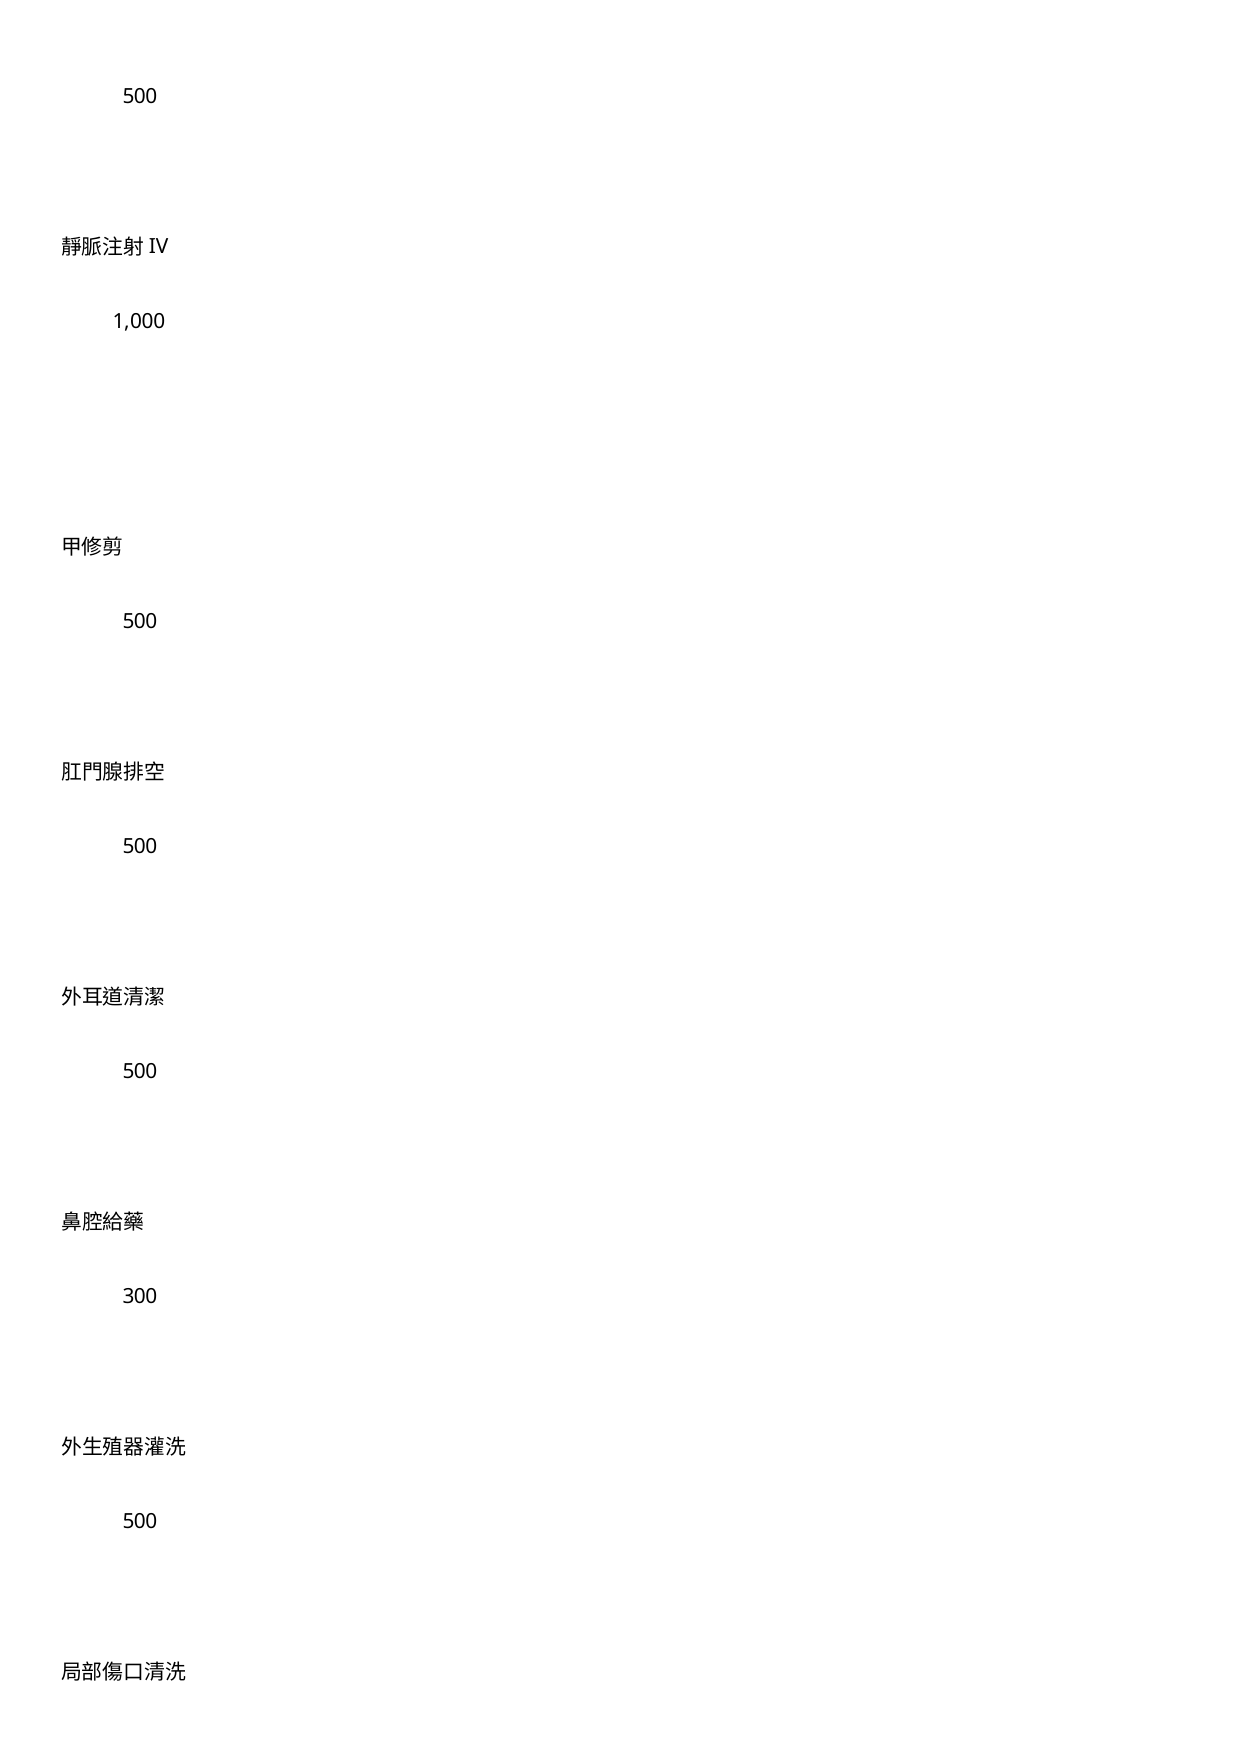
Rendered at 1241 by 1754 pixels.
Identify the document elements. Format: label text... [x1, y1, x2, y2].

text 1,000 [112, 296, 1152, 333]
text 外生殖器灌洗 [61, 1421, 1152, 1458]
text 靜脈注射 IV [61, 221, 1152, 258]
text 鼻腔給藥 [61, 1196, 1152, 1233]
text 500 [122, 71, 1152, 108]
text 500 [122, 596, 1152, 633]
text 肛門腺排空 [61, 746, 1152, 783]
text 500 [122, 1046, 1152, 1083]
text 300 [122, 1271, 1152, 1308]
text 500 [122, 1496, 1152, 1533]
text 外耳道清潔 [61, 971, 1152, 1008]
text 局部傷口清洗 [61, 1646, 1152, 1683]
text 500 [122, 821, 1152, 858]
text 甲修剪 [61, 521, 1152, 558]
